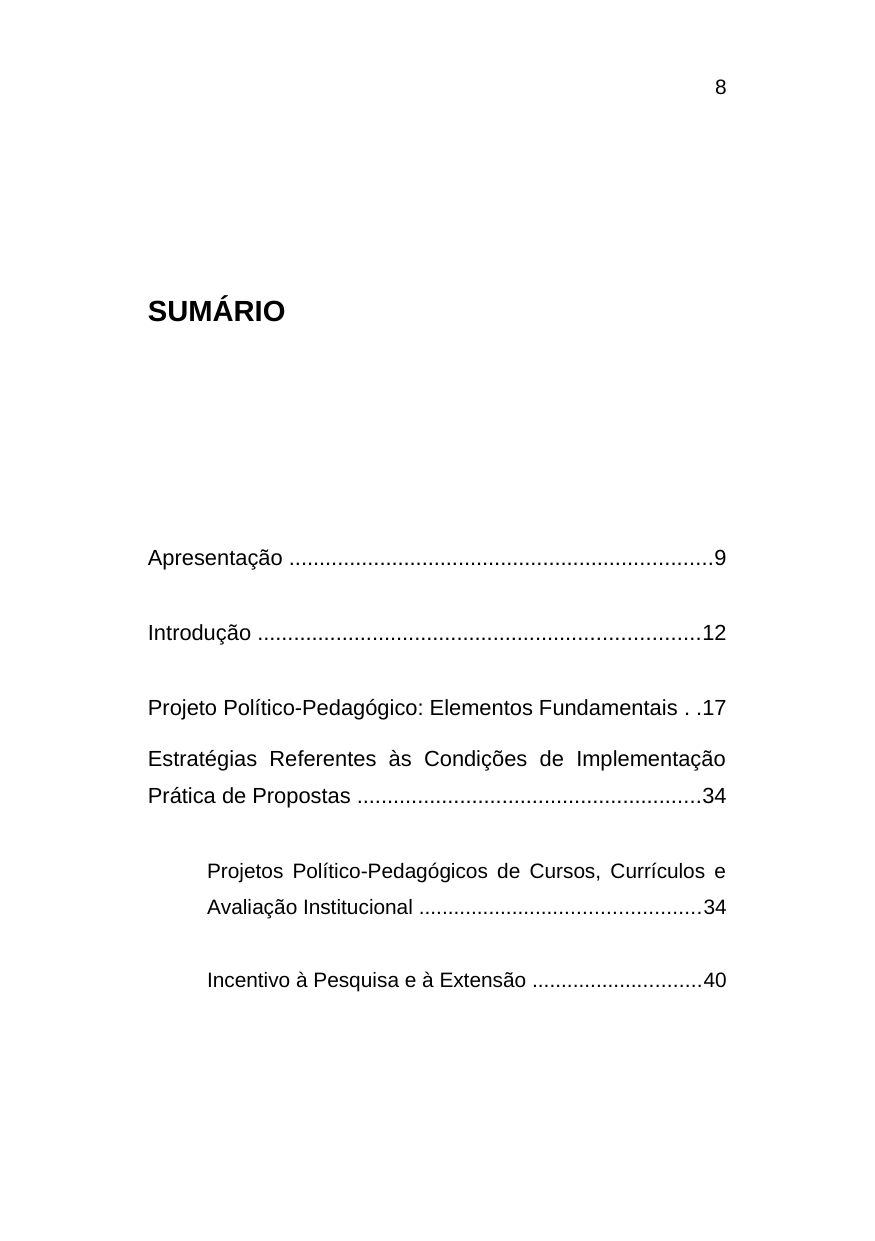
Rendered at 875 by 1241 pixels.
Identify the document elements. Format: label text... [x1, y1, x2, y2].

title Apresentação 9 [148, 545, 726, 570]
title Estratégias Referentes às Condições de Implementação Prática de Propostas 34 [148, 746, 726, 809]
title Introdução 12 [148, 620, 726, 645]
title SUMÁRIO [148, 294, 726, 327]
title Projetos Político-Pedagógicos de Cursos, Currículos e Avaliação Institucional 34 [207, 859, 726, 919]
title Projeto Político-Pedagógico: Elementos Fundamentais 17 [148, 695, 726, 721]
title Incentivo à Pesquisa e à Extensão 40 [207, 968, 726, 992]
